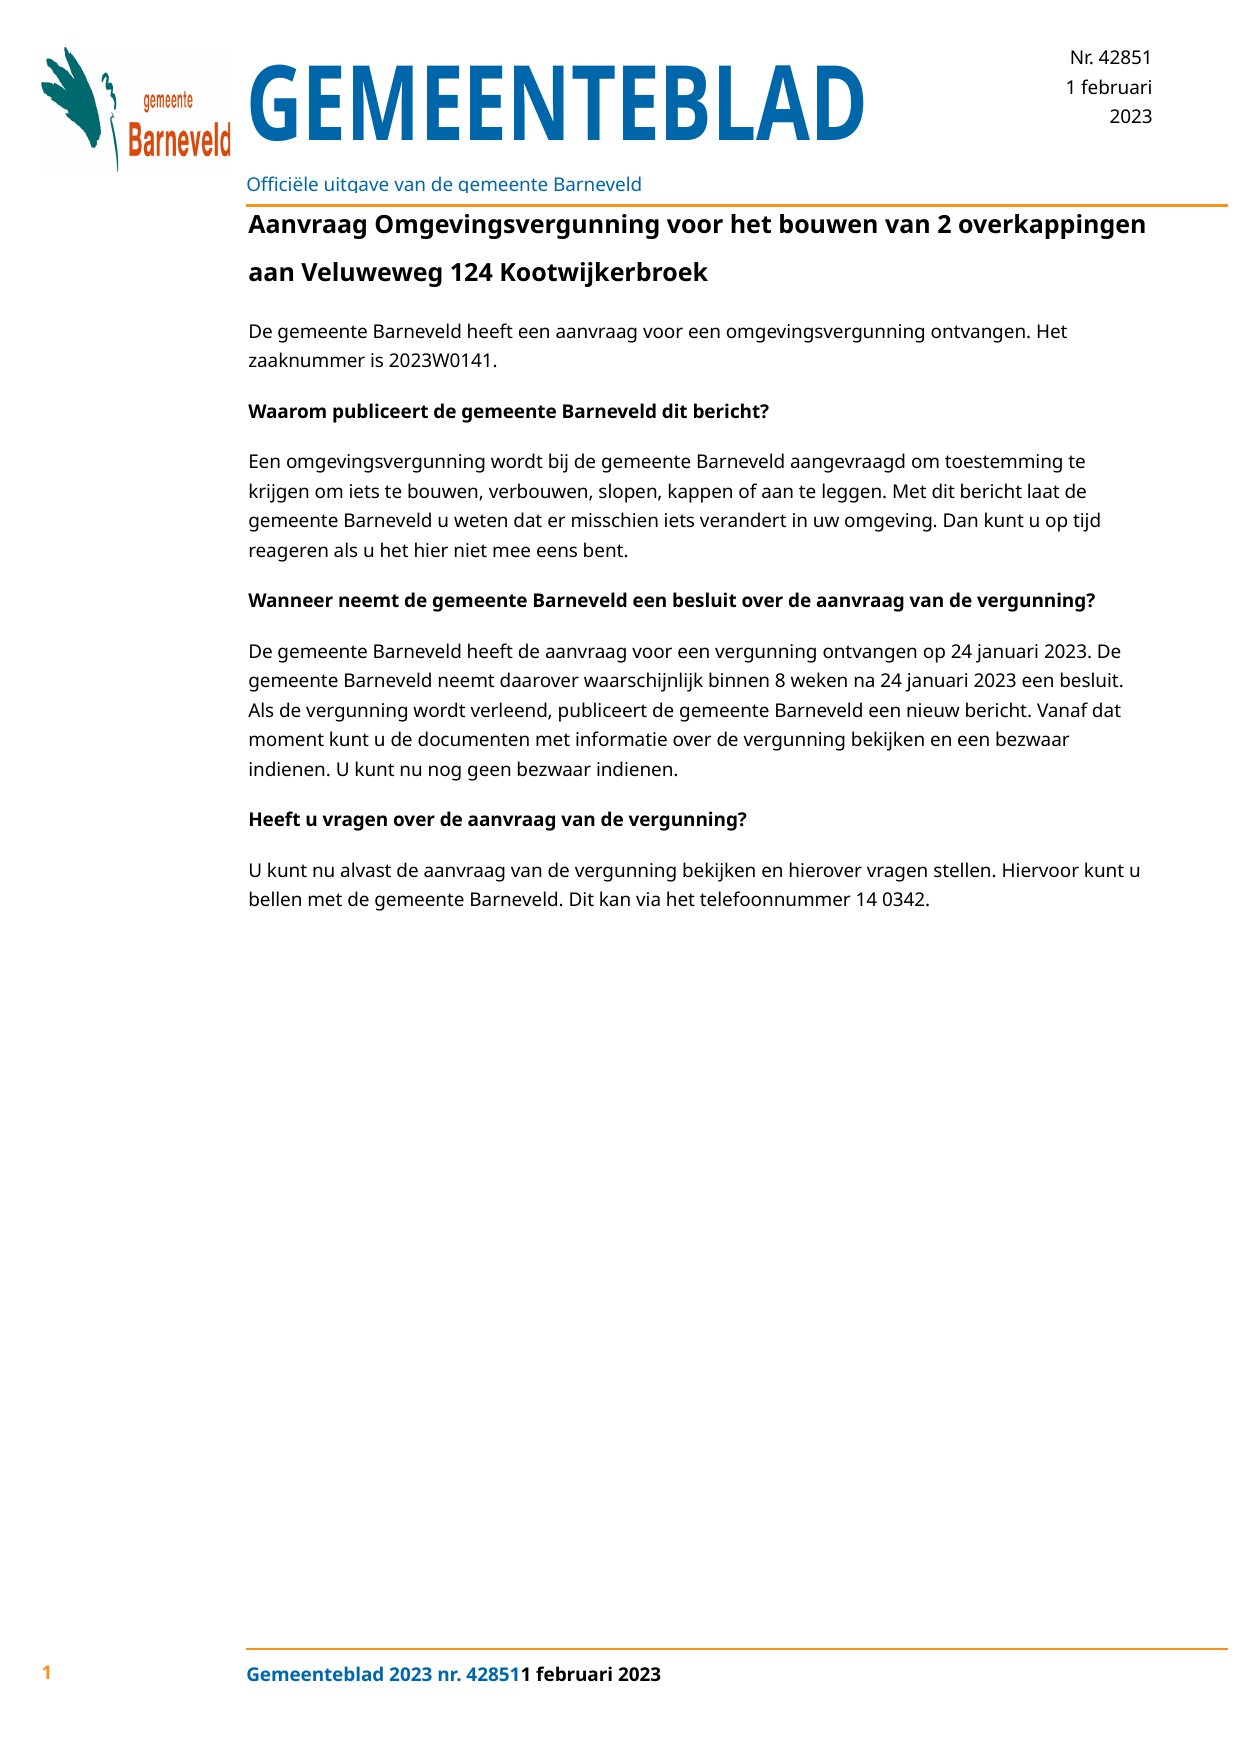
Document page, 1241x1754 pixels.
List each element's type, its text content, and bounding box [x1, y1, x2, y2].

text U kunt nu alvast de aanvraag van de vergunning bekijken en hierover vragen stellen. Hiervoor kunt u bellen met de gemeente Barneveld. Dit kan via het telefoonnummer 14 0342. [248, 857, 1152, 912]
text Aanvraag Omgevingsvergunning voor het bouwen van 2 overkappingen aan Veluweweg 124 Kootwijkerbroek [248, 207, 1152, 288]
text Heeft u vragen over de aanvraag van de vergunning? [248, 807, 1152, 832]
picture [41, 47, 231, 172]
text Waarom publiceert de gemeente Barneveld dit bericht? [248, 398, 1152, 424]
text De gemeente Barneveld heeft de aanvraag voor een vergunning ontvangen op 24 januari 2023. De gemeente Barneveld neemt daarover waarschijnlijk binnen 8 weken na 24 januari 2023 een besluit. Als de vergunning wordt verleend, publiceert de gemeente Barneveld een nieuw bericht. Vanaf dat moment kunt u de documenten met informatie over de vergunning bekijken en een bezwaar indienen. U kunt nu nog geen bezwaar indienen. [248, 638, 1152, 782]
text De gemeente Barneveld heeft een aanvraag voor een omgevingsvergunning ontvangen. Het zaaknummer is 2023W0141. [248, 318, 1152, 373]
text Wanneer neemt de gemeente Barneveld een besluit over de aanvraag van de vergunning? [248, 587, 1152, 613]
text Een omgevingsvergunning wordt bij de gemeente Barneveld aangevraagd om toestemming te krijgen om iets te bouwen, verbouwen, slopen, kappen of aan te leggen. Met dit bericht laat de gemeente Barneveld u weten dat er misschien iets verandert in uw omgeving. Dan kunt u op tijd reageren als u het hier niet mee eens bent. [248, 448, 1152, 563]
